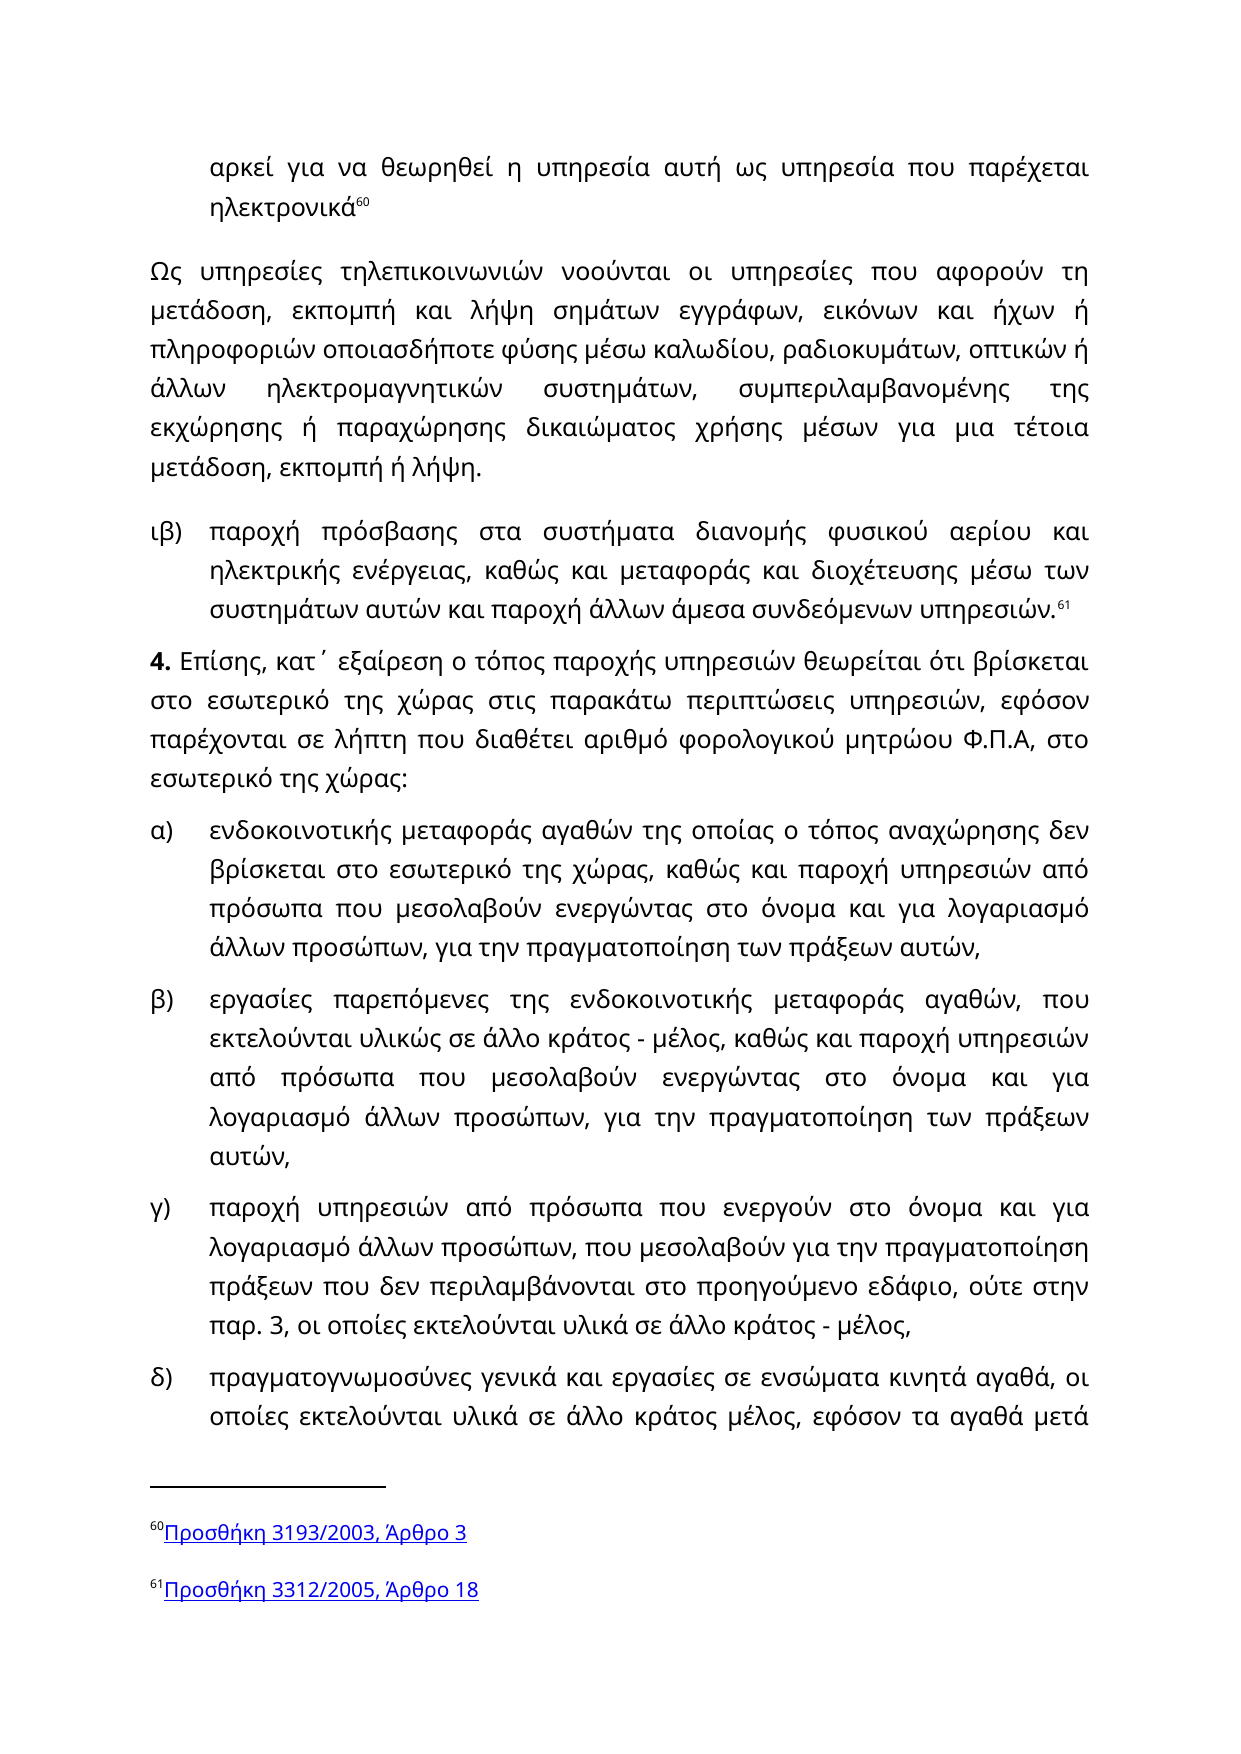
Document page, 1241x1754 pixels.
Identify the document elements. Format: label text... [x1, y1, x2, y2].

list α) ενδοκοινοτικής μεταφοράς αγαθών της οποίας ο τόπος αναχώρησης δεν βρίσκεται στο εσωτερικό της χώρας, καθώς και παροχή υπηρεσιών από πρόσωπα που μεσολαβούν ενεργώντας στο όνομα και για λογαριασμό άλλων προσώπων, για την πραγματοποίηση των πράξεων αυτών, [150, 812, 1090, 964]
list δ) πραγματογνωμοσύνες γενικά και εργασίες σε ενσώματα κινητά αγαθά, οι οποίες εκτελούνται υλικά σε άλλο κράτος μέλος, εφόσον τα αγαθά μετά [150, 1359, 1090, 1432]
text Προσθήκη 3193/2003, Άρθρο 3 [150, 1518, 1090, 1546]
list ιβ) παροχή πρόσβασης στα συστήματα διανομής φυσικού αερίου και ηλεκτρικής ενέργειας, καθώς και μεταφοράς και διοχέτευσης μέσω των συστημάτων αυτών και παροχή άλλων άμεσα συνδεόμενων υπηρεσιών. [150, 513, 1090, 626]
list β) εργασίες παρεπόμενες της ενδοκοινοτικής μεταφοράς αγαθών, που εκτελούνται υλικώς σε άλλο κράτος - μέλος, καθώς και παροχή υπηρεσιών από πρόσωπα που μεσολαβούν ενεργώντας στο όνομα και για λογαριασμό άλλων προσώπων, για την πραγματοποίηση των πράξεων αυτών, [150, 982, 1090, 1172]
list αρκεί για να θεωρηθεί η υπηρεσία αυτή ως υπηρεσία που παρέχεται ηλεκτρονικά [150, 150, 1090, 223]
text Ως υπηρεσίες τηλεπικοινωνιών νοούνται οι υπηρεσίες που αφορούν τη μετάδοση, εκπομπή και λήψη σημάτων εγγράφων, εικόνων και ήχων ή πληροφοριών οποιασδήποτε φύσης μέσω καλωδίου, ραδιοκυμάτων, οπτικών ή άλλων ηλεκτρομαγνητικών συστημάτων, συμπεριλαμβανομένης της εκχώρησης ή παραχώρησης δικαιώματος χρήσης μέσων για μια τέτοια μετάδοση, εκπομπή ή λήψη. [150, 253, 1090, 483]
text Προσθήκη 3312/2005, Άρθρο 18 [150, 1576, 1090, 1604]
text 4. Επίσης, κατ΄ εξαίρεση ο τόπος παροχής υπηρεσιών θεωρείται ότι βρίσκεται στο εσωτερικό της χώρας στις παρακάτω περιπτώσεις υπηρεσιών, εφόσον παρέχονται σε λήπτη που διαθέτει αριθμό φορολογικού μητρώου Φ.Π.Α, στο εσωτερικό της χώρας: [150, 643, 1090, 795]
list γ) παροχή υπηρεσιών από πρόσωπα που ενεργούν στο όνομα και για λογαριασμό άλλων προσώπων, που μεσολαβούν για την πραγματοποίηση πράξεων που δεν περιλαμβάνονται στο προηγούμενο εδάφιο, ούτε στην παρ. 3, οι οποίες εκτελούνται υλικά σε άλλο κράτος - μέλος, [150, 1190, 1090, 1342]
